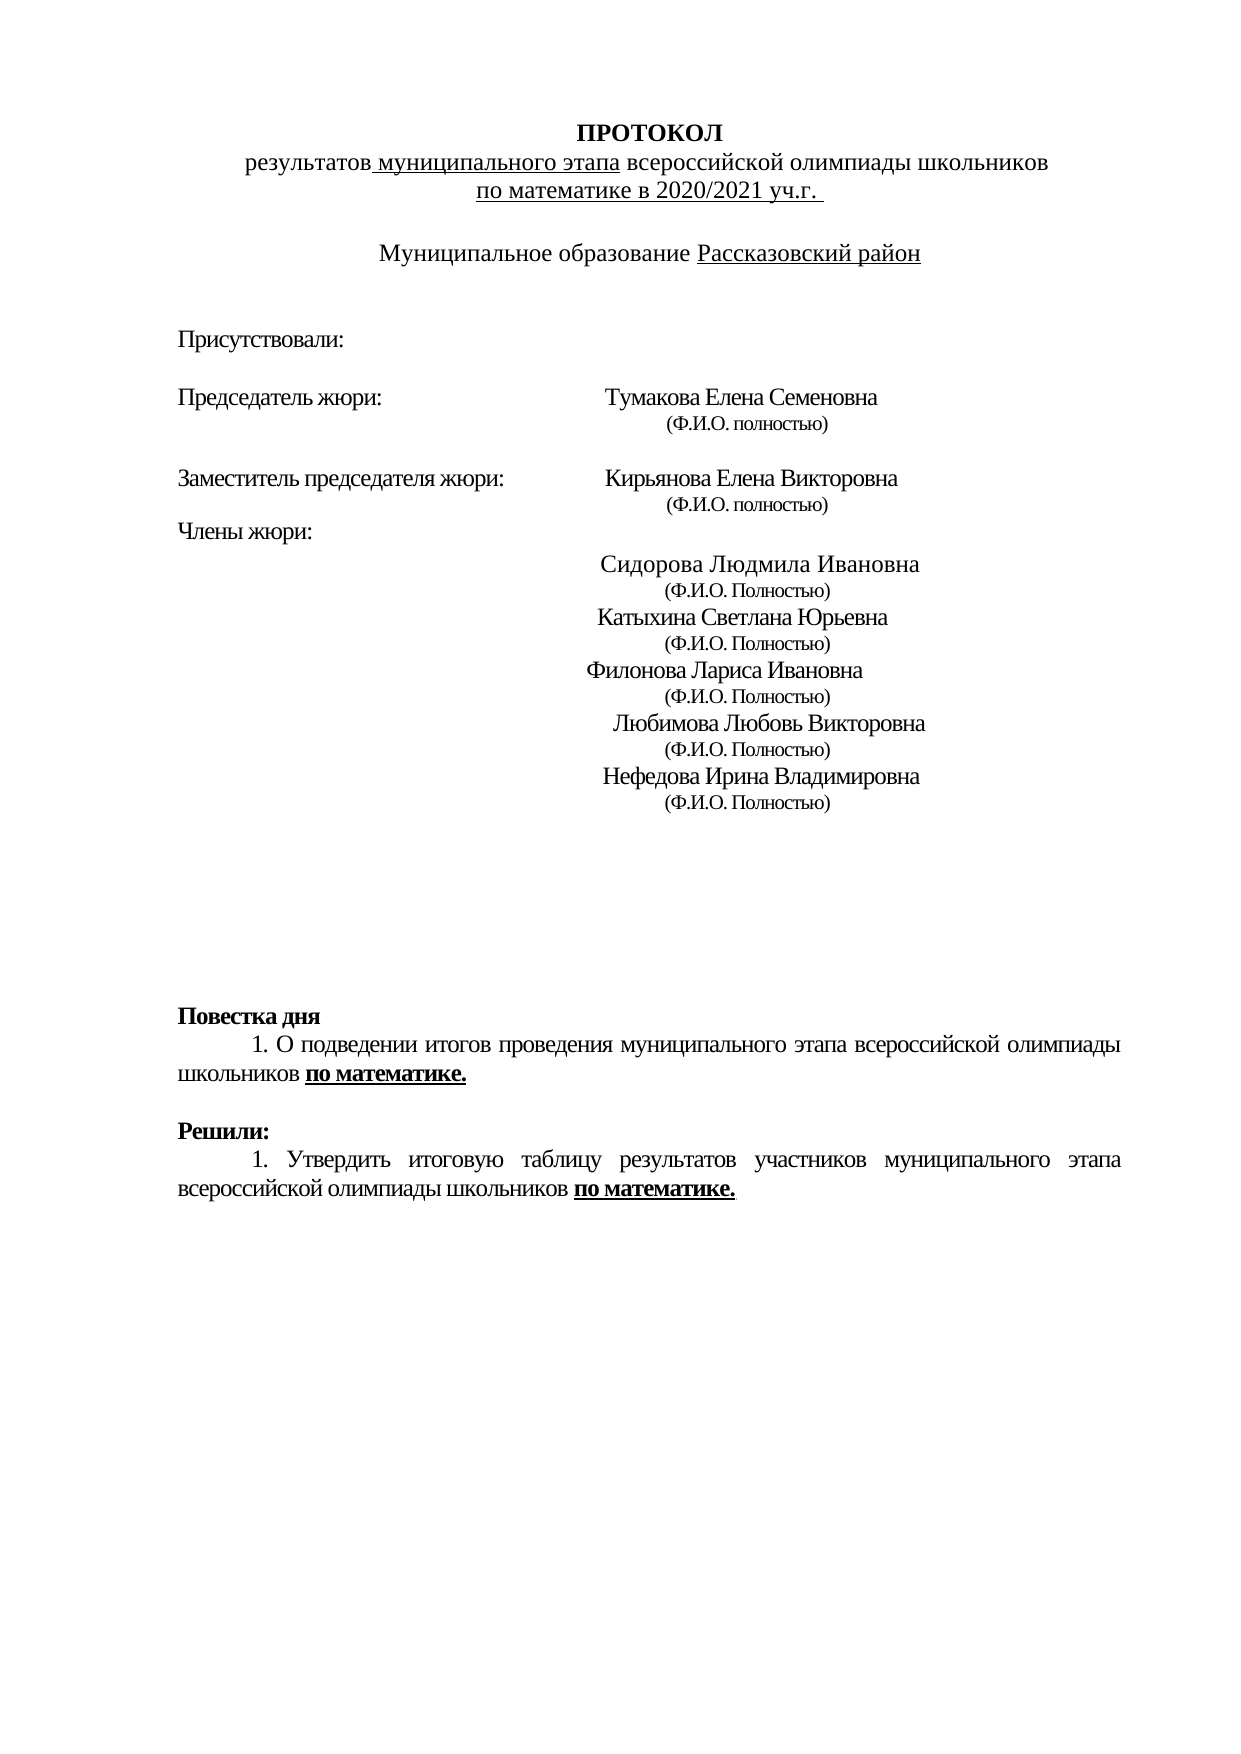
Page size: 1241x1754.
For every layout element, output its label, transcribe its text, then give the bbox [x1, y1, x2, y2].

text (Ф.И.О. Полностью) [177, 789, 1122, 814]
text результатов муниципального этапа всероссийской олимпиады школьников [177, 147, 1122, 176]
text (Ф.И.О. Полностью) [177, 684, 1122, 708]
text 1. О подведении итогов проведения муниципального этапа всероссийской олимпиады школьников по математике. [177, 1029, 1122, 1087]
text (Ф.И.О. полностью) [177, 492, 1122, 516]
text Заместитель председателя жюри: Кирьянова Елена Викторовна [177, 463, 1122, 492]
text Филонова Лариса Ивановна [177, 655, 1122, 684]
text Решили: [177, 1116, 1122, 1144]
text по математике в 2020/2021 уч.г. [177, 176, 1122, 204]
text Председатель жюри: Тумакова Елена Семеновна [177, 382, 1122, 410]
text Повестка дня [177, 1001, 1122, 1029]
text Любимова Любовь Викторовна [177, 708, 1122, 737]
text Члены жюри: [177, 516, 1122, 545]
text Протокол [177, 118, 1122, 147]
text (Ф.И.О. Полностью) [177, 737, 1122, 761]
text (Ф.И.О. полностью) [177, 410, 1122, 434]
text Нефедова Ирина Владимировна [177, 761, 1122, 789]
text Катыхина Светлана Юрьевна [177, 602, 1122, 631]
text (Ф.И.О. Полностью) [177, 631, 1122, 655]
text Присутствовали: [177, 324, 1122, 353]
text (Ф.И.О. Полностью) [177, 578, 1122, 602]
text 1. Утвердить итоговую таблицу результатов участников муниципального этапа всероссийской олимпиады школьников по математике. [177, 1144, 1122, 1202]
text Муниципальное образование Рассказовский район [177, 238, 1122, 267]
text Сидорова Людмила Ивановна [177, 545, 1122, 578]
